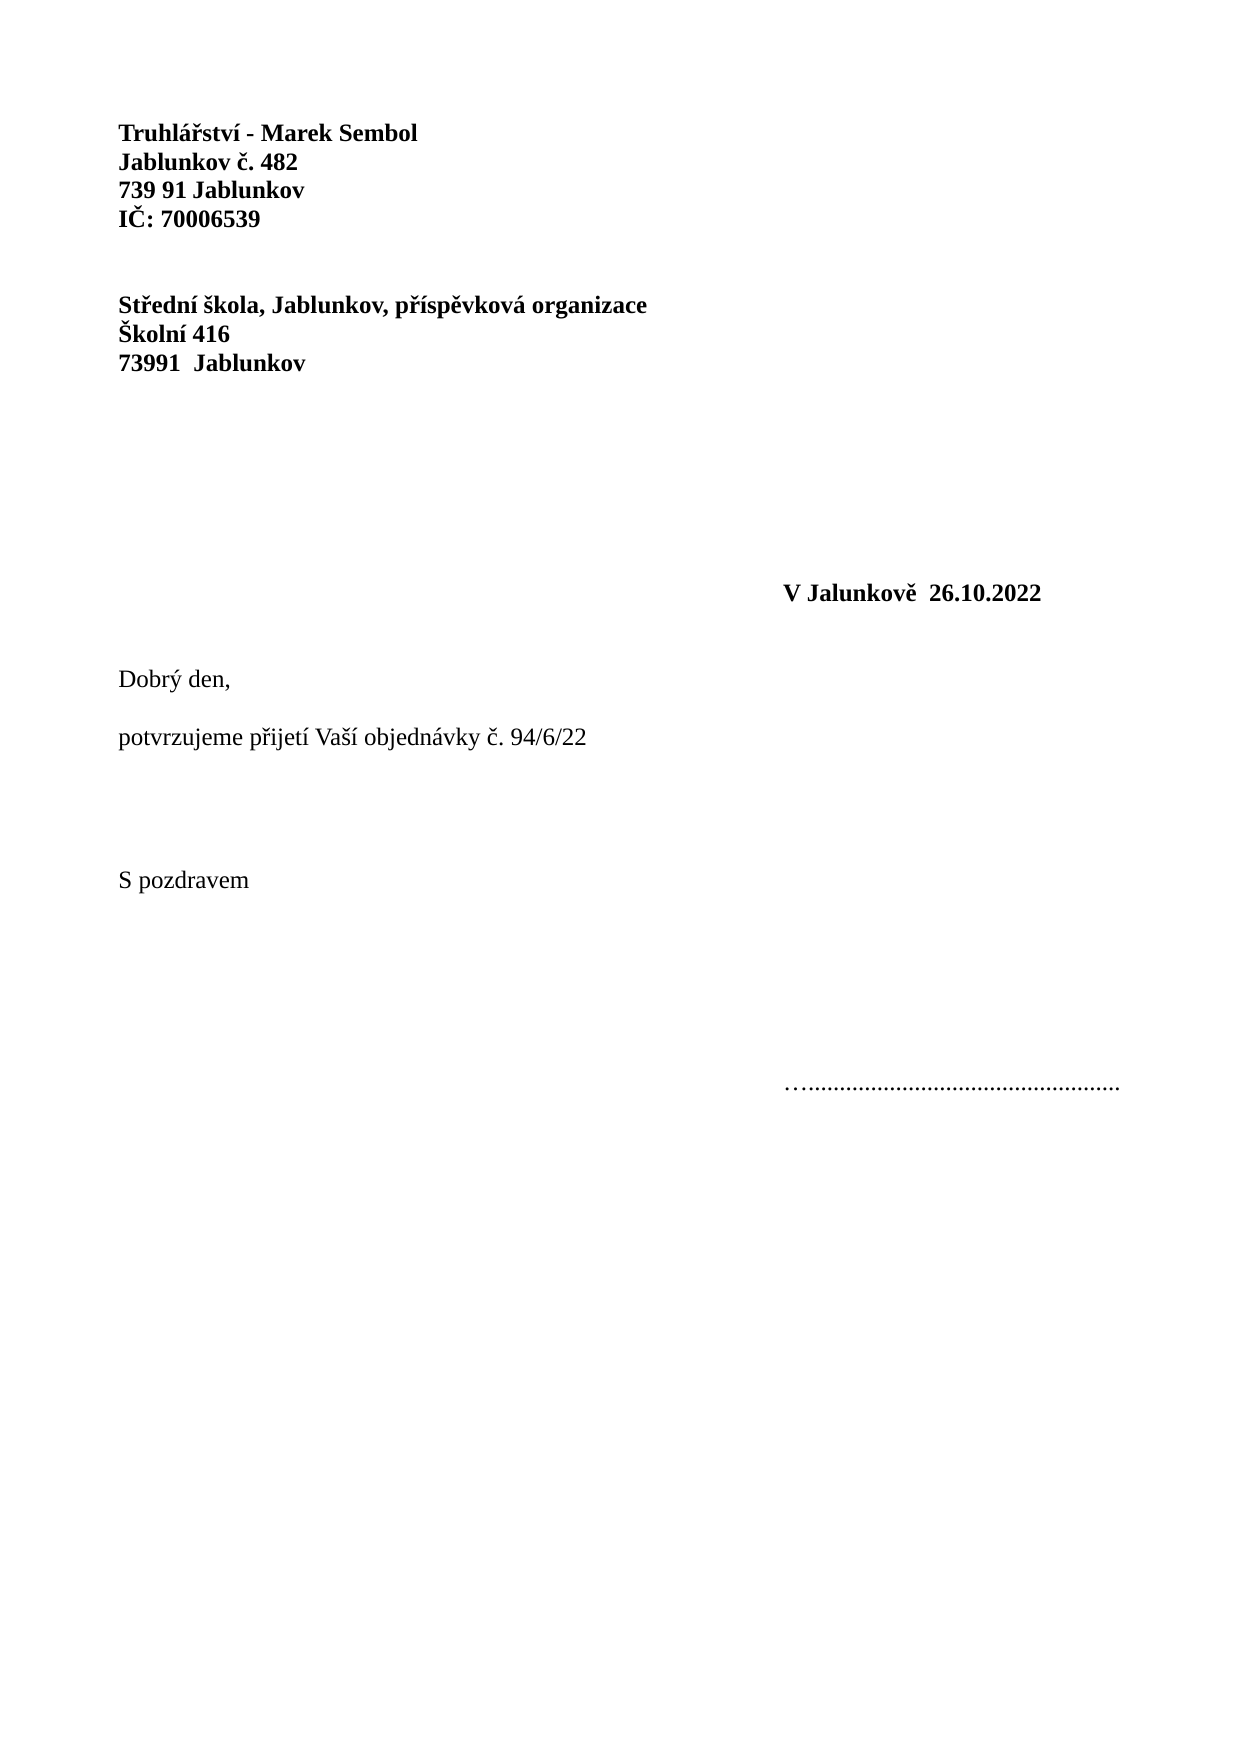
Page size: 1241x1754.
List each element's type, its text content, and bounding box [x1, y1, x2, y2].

text ….................................................. [118, 1067, 1122, 1096]
text IČ: 70006539 [118, 204, 1122, 233]
text Truhlářství - Marek Sembol [118, 118, 1122, 147]
text Střední škola, Jablunkov, příspěvková organizace [118, 291, 1122, 319]
text Dobrý den, [118, 664, 1122, 693]
text 739 91 Jablunkov [118, 176, 1122, 204]
text Jablunkov č. 482 [118, 147, 1122, 176]
text potvrzujeme přijetí Vaší objednávky č. 94/6/22 [118, 722, 1122, 751]
text V Jalunkově 26.10.2022 [118, 578, 1122, 607]
text Školní 416 [118, 319, 1122, 348]
text 73991 Jablunkov [118, 348, 1122, 377]
text S pozdravem [118, 866, 1122, 894]
